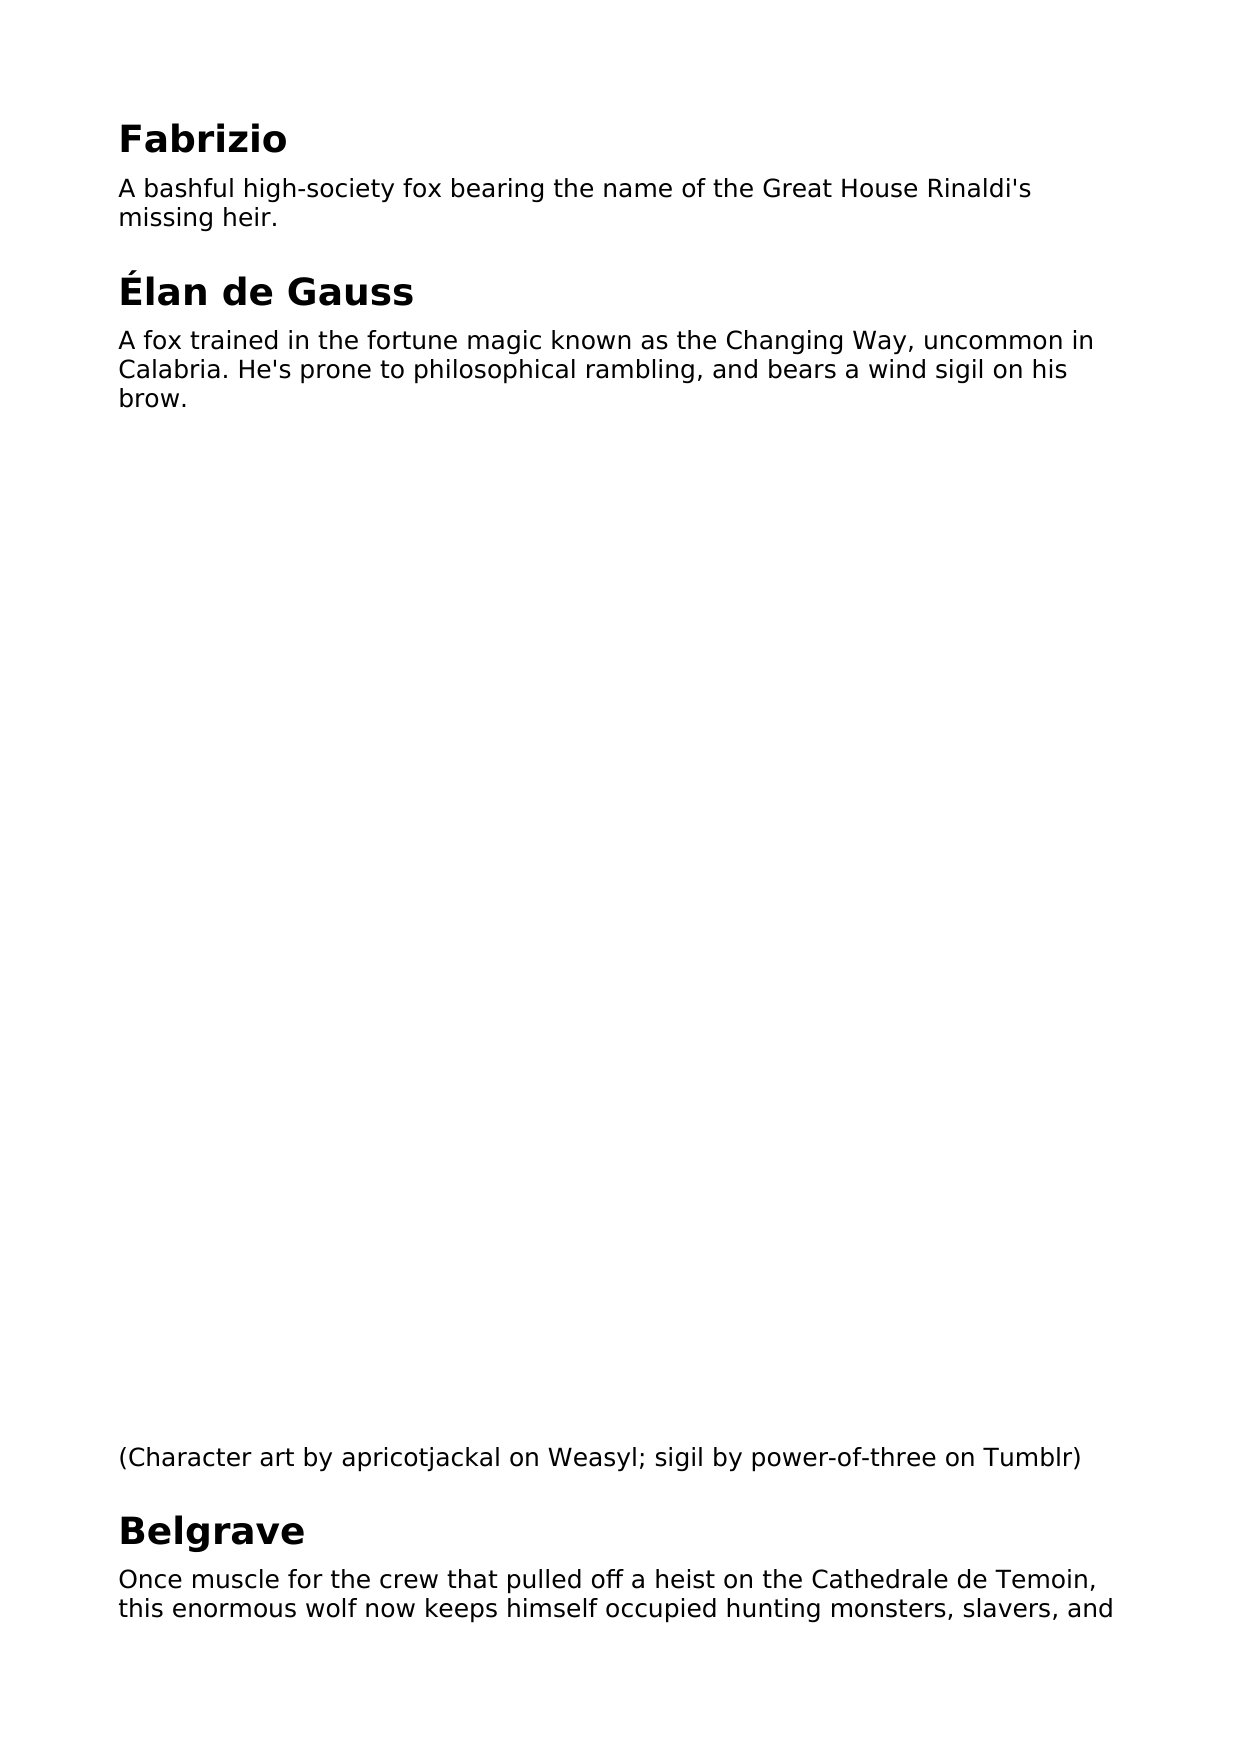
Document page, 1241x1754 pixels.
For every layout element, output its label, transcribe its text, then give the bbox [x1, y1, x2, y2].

text (Character art by apricotjackal on Weasyl; sigil by power-of-three on Tumblr) [118, 1443, 1122, 1472]
subtitle Élan de Gauss [118, 270, 1122, 314]
subtitle Belgrave [118, 1509, 1122, 1553]
text A fox trained in the fortune magic known as the Changing Way, uncommon in Calabria. He's prone to philosophical rambling, and bears a wind sigil on his brow. [118, 326, 1122, 414]
text A bashful high-society fox bearing the name of the Great House Rinaldi's missing heir. [118, 174, 1122, 233]
subtitle Fabrizio [118, 118, 1122, 162]
text Once muscle for the crew that pulled off a heist on the Cathedrale de Temoin, this enormous wolf now keeps himself occupied hunting monsters, slavers, and [118, 1566, 1122, 1624]
